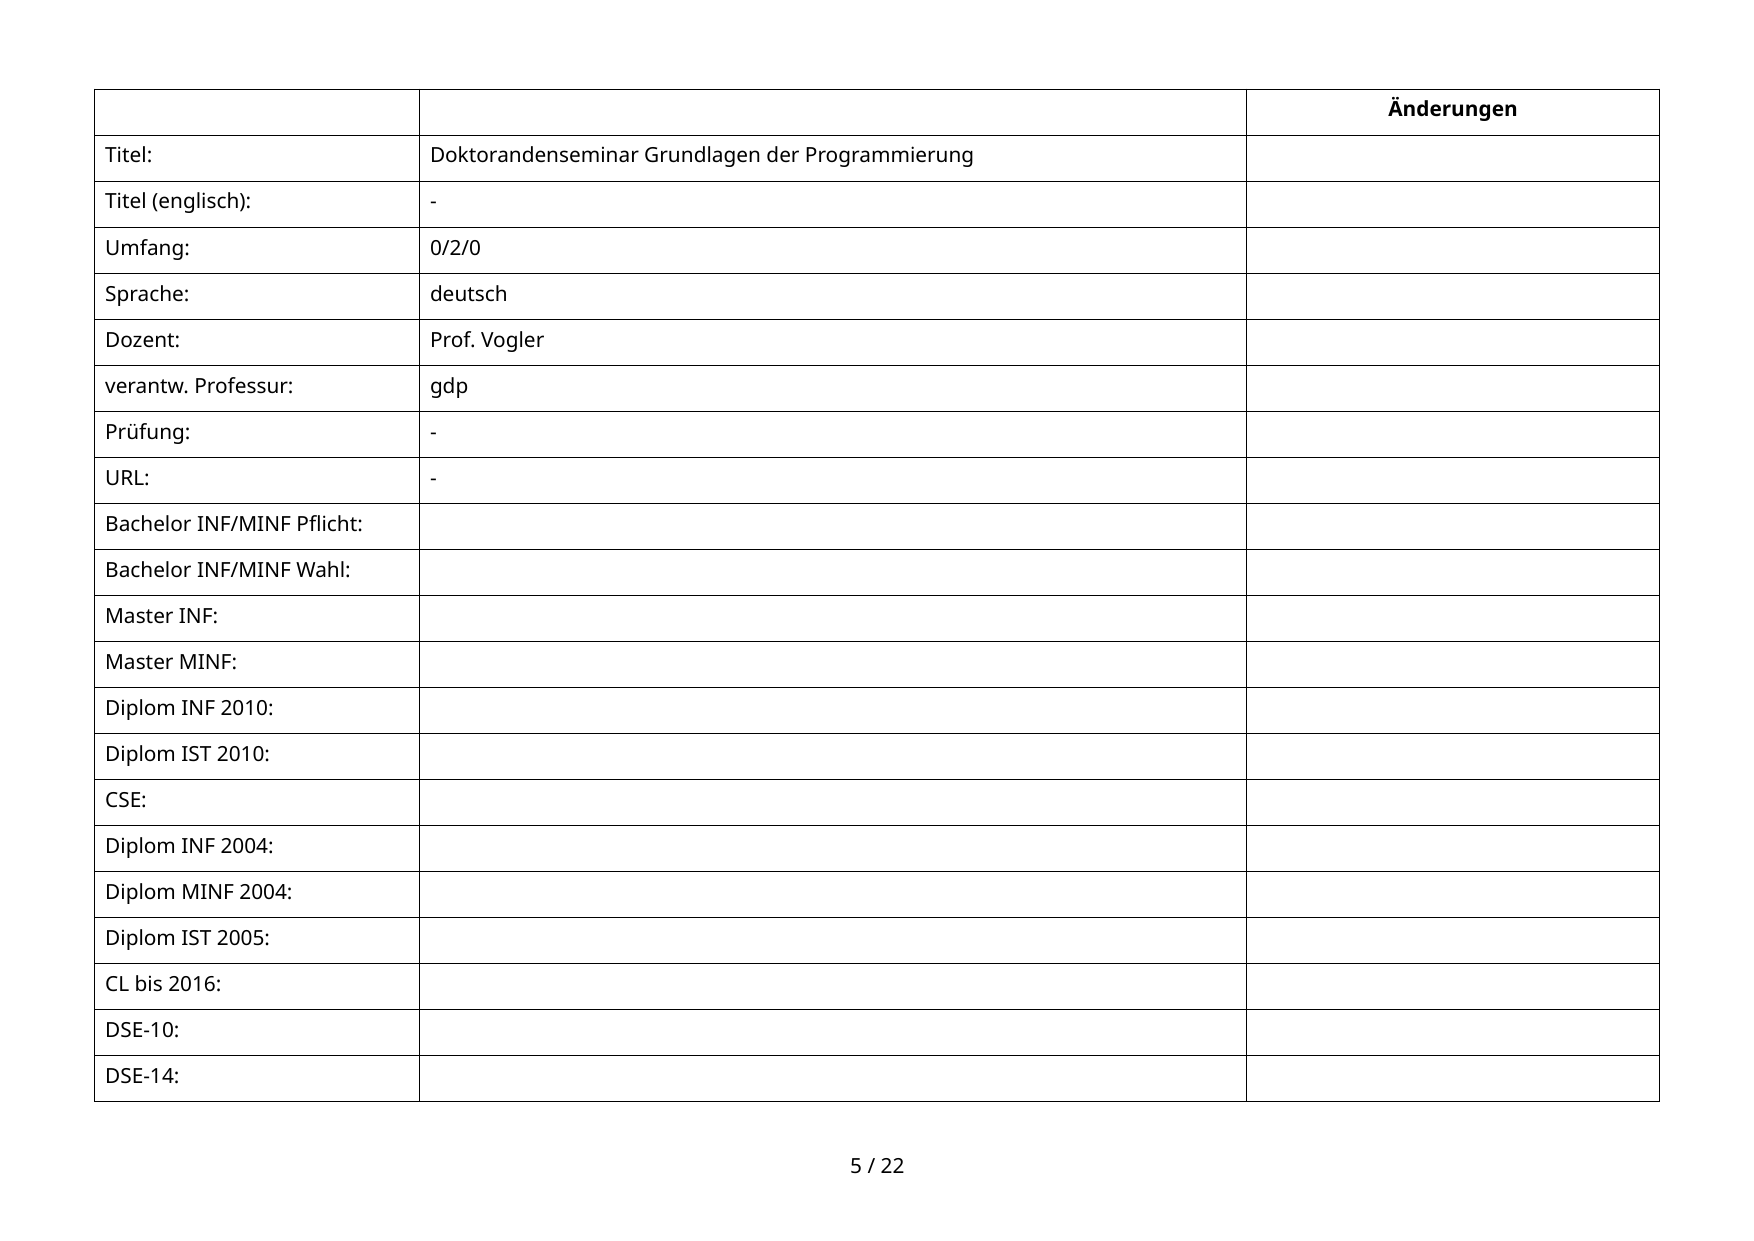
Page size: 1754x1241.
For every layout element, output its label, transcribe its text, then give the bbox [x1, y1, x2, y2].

table_cell DSE-10: [95, 1010, 419, 1055]
table_cell gdp [420, 366, 1246, 411]
table_cell [1247, 274, 1659, 319]
table_cell [1247, 918, 1659, 963]
table_cell [1247, 596, 1659, 641]
table_cell Bachelor INF/MINF Pflicht: [95, 504, 419, 549]
table_cell [420, 826, 1246, 871]
table_cell [1247, 412, 1659, 457]
table_cell Doktorandenseminar Grundlagen der Programmierung [420, 136, 1246, 181]
table_cell URL: [95, 458, 419, 503]
table_cell [1247, 1056, 1659, 1101]
table_cell Prof. Vogler [420, 320, 1246, 365]
table_cell [420, 872, 1246, 917]
table_cell [420, 550, 1246, 595]
table_cell [1247, 780, 1659, 825]
table_cell [1247, 550, 1659, 595]
table_cell - [420, 412, 1246, 457]
table_cell [1247, 228, 1659, 273]
table_cell CSE: [95, 780, 419, 825]
table_cell [420, 1010, 1246, 1055]
table_cell [420, 596, 1246, 641]
table_cell Titel: [95, 136, 419, 181]
table_cell [420, 1056, 1246, 1101]
table_cell Prüfung: [95, 412, 419, 457]
table_cell [1247, 1010, 1659, 1055]
table_cell [420, 964, 1246, 1009]
table_cell [1247, 504, 1659, 549]
table_cell [1247, 136, 1659, 181]
table_cell Umfang: [95, 228, 419, 273]
table_cell - [420, 182, 1246, 227]
table_cell Dozent: [95, 320, 419, 365]
table_cell [1247, 320, 1659, 365]
table_cell [420, 918, 1246, 963]
table_cell 0/2/0 [420, 228, 1246, 273]
table_cell [1247, 872, 1659, 917]
table_cell [1247, 826, 1659, 871]
table_header [420, 90, 1246, 134]
table_cell verantw. Professur: [95, 366, 419, 411]
table_cell [420, 734, 1246, 779]
table_cell Master MINF: [95, 642, 419, 687]
table_cell Master INF: [95, 596, 419, 641]
table_header Änderungen [1247, 90, 1659, 134]
table_cell CL bis 2016: [95, 964, 419, 1009]
table_cell [420, 780, 1246, 825]
table_cell [1247, 688, 1659, 733]
table_cell Diplom INF 2010: [95, 688, 419, 733]
table_cell [420, 688, 1246, 733]
table_cell [1247, 642, 1659, 687]
table_cell [1247, 458, 1659, 503]
table_cell Sprache: [95, 274, 419, 319]
table_cell Diplom IST 2005: [95, 918, 419, 963]
table_cell - [420, 458, 1246, 503]
table_cell deutsch [420, 274, 1246, 319]
table_cell [1247, 366, 1659, 411]
table_cell Diplom MINF 2004: [95, 872, 419, 917]
table_cell DSE-14: [95, 1056, 419, 1101]
table_cell Titel (englisch): [95, 182, 419, 227]
table_cell [1247, 734, 1659, 779]
table_cell [1247, 964, 1659, 1009]
table_cell Bachelor INF/MINF Wahl: [95, 550, 419, 595]
table_cell [420, 504, 1246, 549]
table_header [95, 90, 419, 134]
table_cell [420, 642, 1246, 687]
table_cell Diplom INF 2004: [95, 826, 419, 871]
table_cell [1247, 182, 1659, 227]
table_cell Diplom IST 2010: [95, 734, 419, 779]
